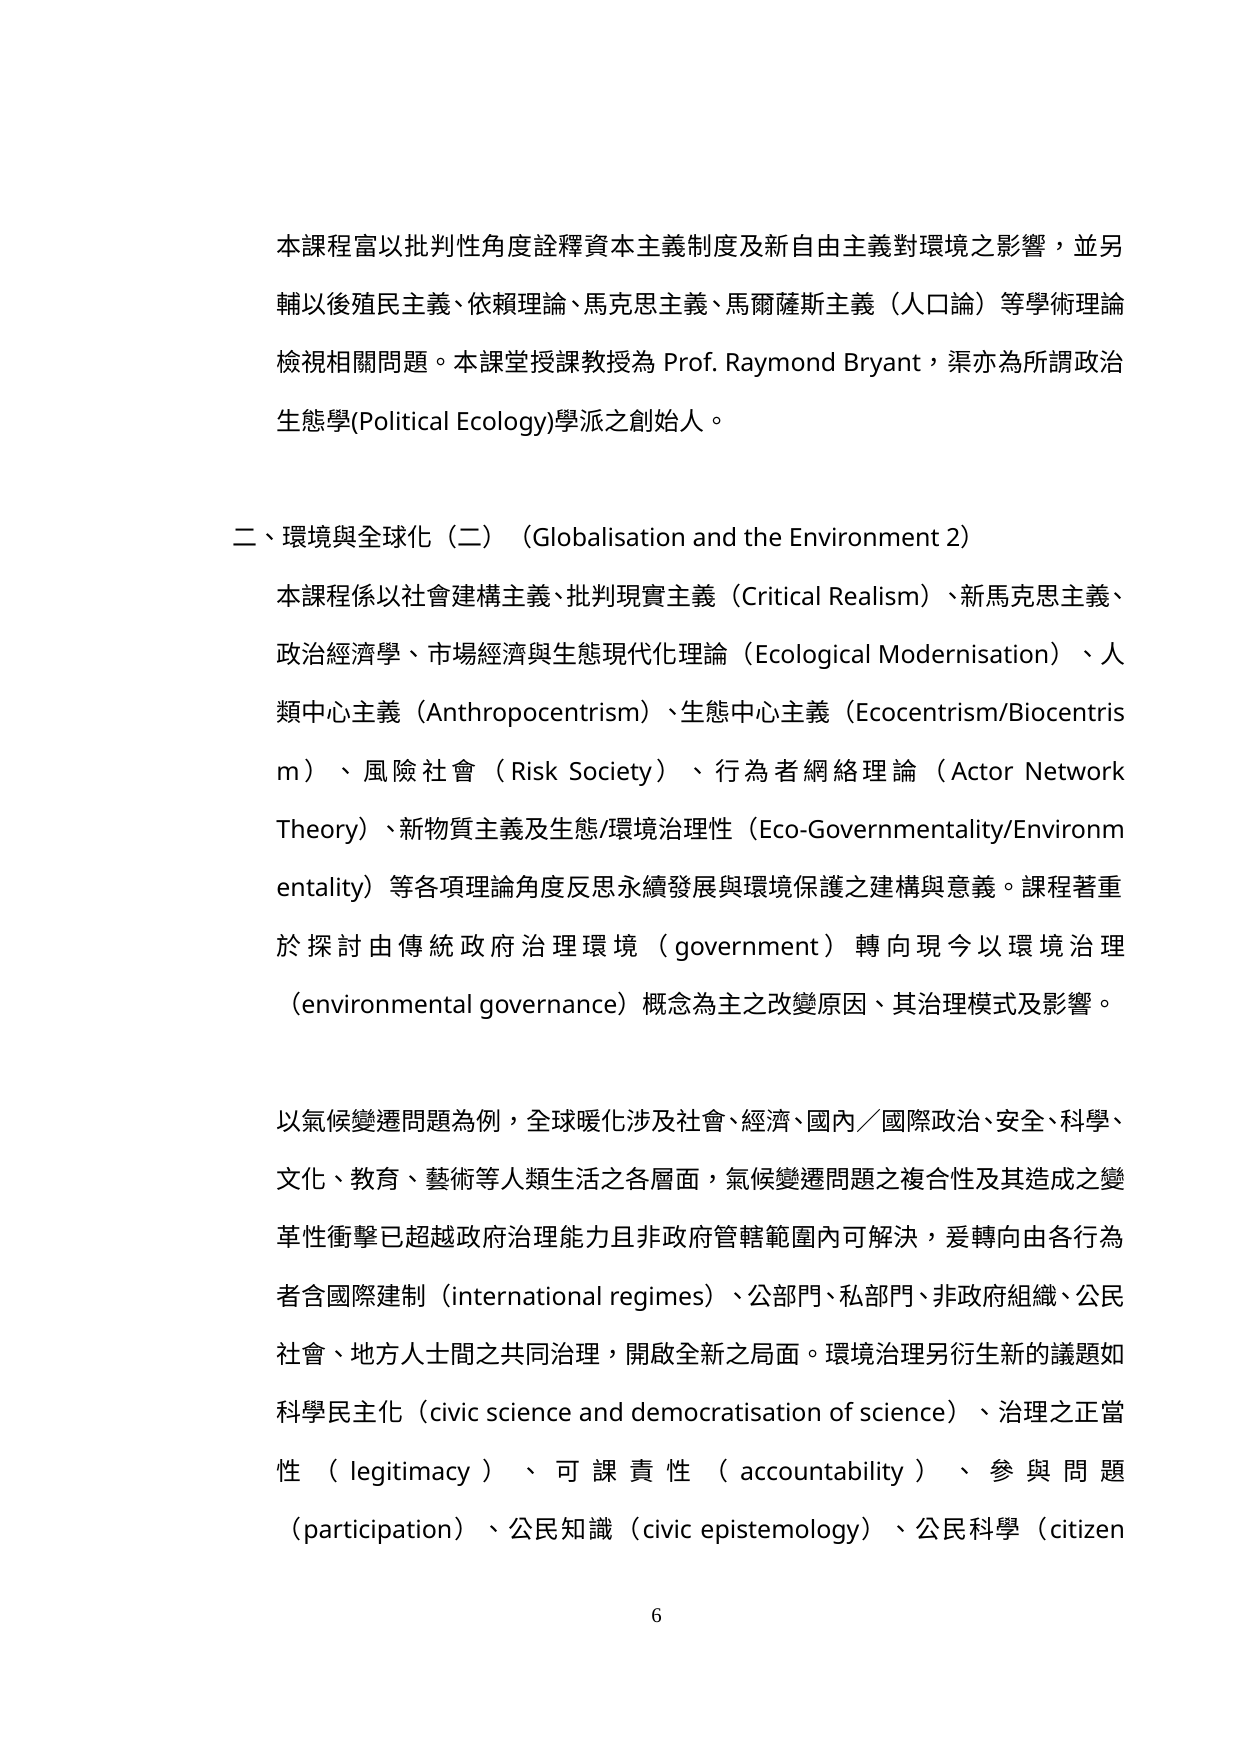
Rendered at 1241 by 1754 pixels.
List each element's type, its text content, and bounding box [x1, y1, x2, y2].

text 以氣候變遷問題為例，全球暖化涉及社會、經濟、國內／國際政治、安全、科學、文化、教育、藝術等人類生活之各層面，氣候變遷問題之複合性及其造成之變革性衝擊已超越政府治理能力且非政府管轄範圍內可解決，爰轉向由各行為者含國際建制（international regimes）、公部門、私部門、非政府組織、公民社會、地方人士間之共同治理，開啟全新之局面。環境治理另衍生新的議題如科學民主化（civic science and democratisation of science）、治理之正當性（legitimacy）、可課責性（accountability）、參與問題（participation）、公民知識（civic epistemology）、公民科學（citizen science）、環境問題之不確定性（uncertainty）等亦在學術上引起激烈爭辯。 [276, 1083, 1125, 1550]
text 本課程係以社會建構主義、批判現實主義（Critical Realism）、新馬克思主義、政治經濟學、市場經濟與生態現代化理論（Ecological Modernisation）、人類中心主義（Anthropocentrism）、生態中心主義（Ecocentrism/Biocentrism）、風險社會（Risk Society）、行為者網絡理論（Actor Network Theory）、新物質主義及生態/環境治理性（Eco-Governmentality/Environmentality）等各項理論角度反思永續發展與環境保護之建構與意義。課程著重於探討由傳統政府治理環境（government）轉向現今以環境治理（environmental governance）概念為主之改變原因、其治理模式及影響。 [276, 558, 1125, 1025]
text 本課程富以批判性角度詮釋資本主義制度及新自由主義對環境之影響，並另輔以後殖民主義、依賴理論、馬克思主義、馬爾薩斯主義（人口論）等學術理論檢視相關問題。本課堂授課教授為Prof. Raymond Bryant，渠亦為所謂政治生態學(Political Ecology)學派之創始人。 [276, 208, 1125, 442]
text 二、環境與全球化（二）（Globalisation and the Environment 2） [187, 500, 1125, 558]
